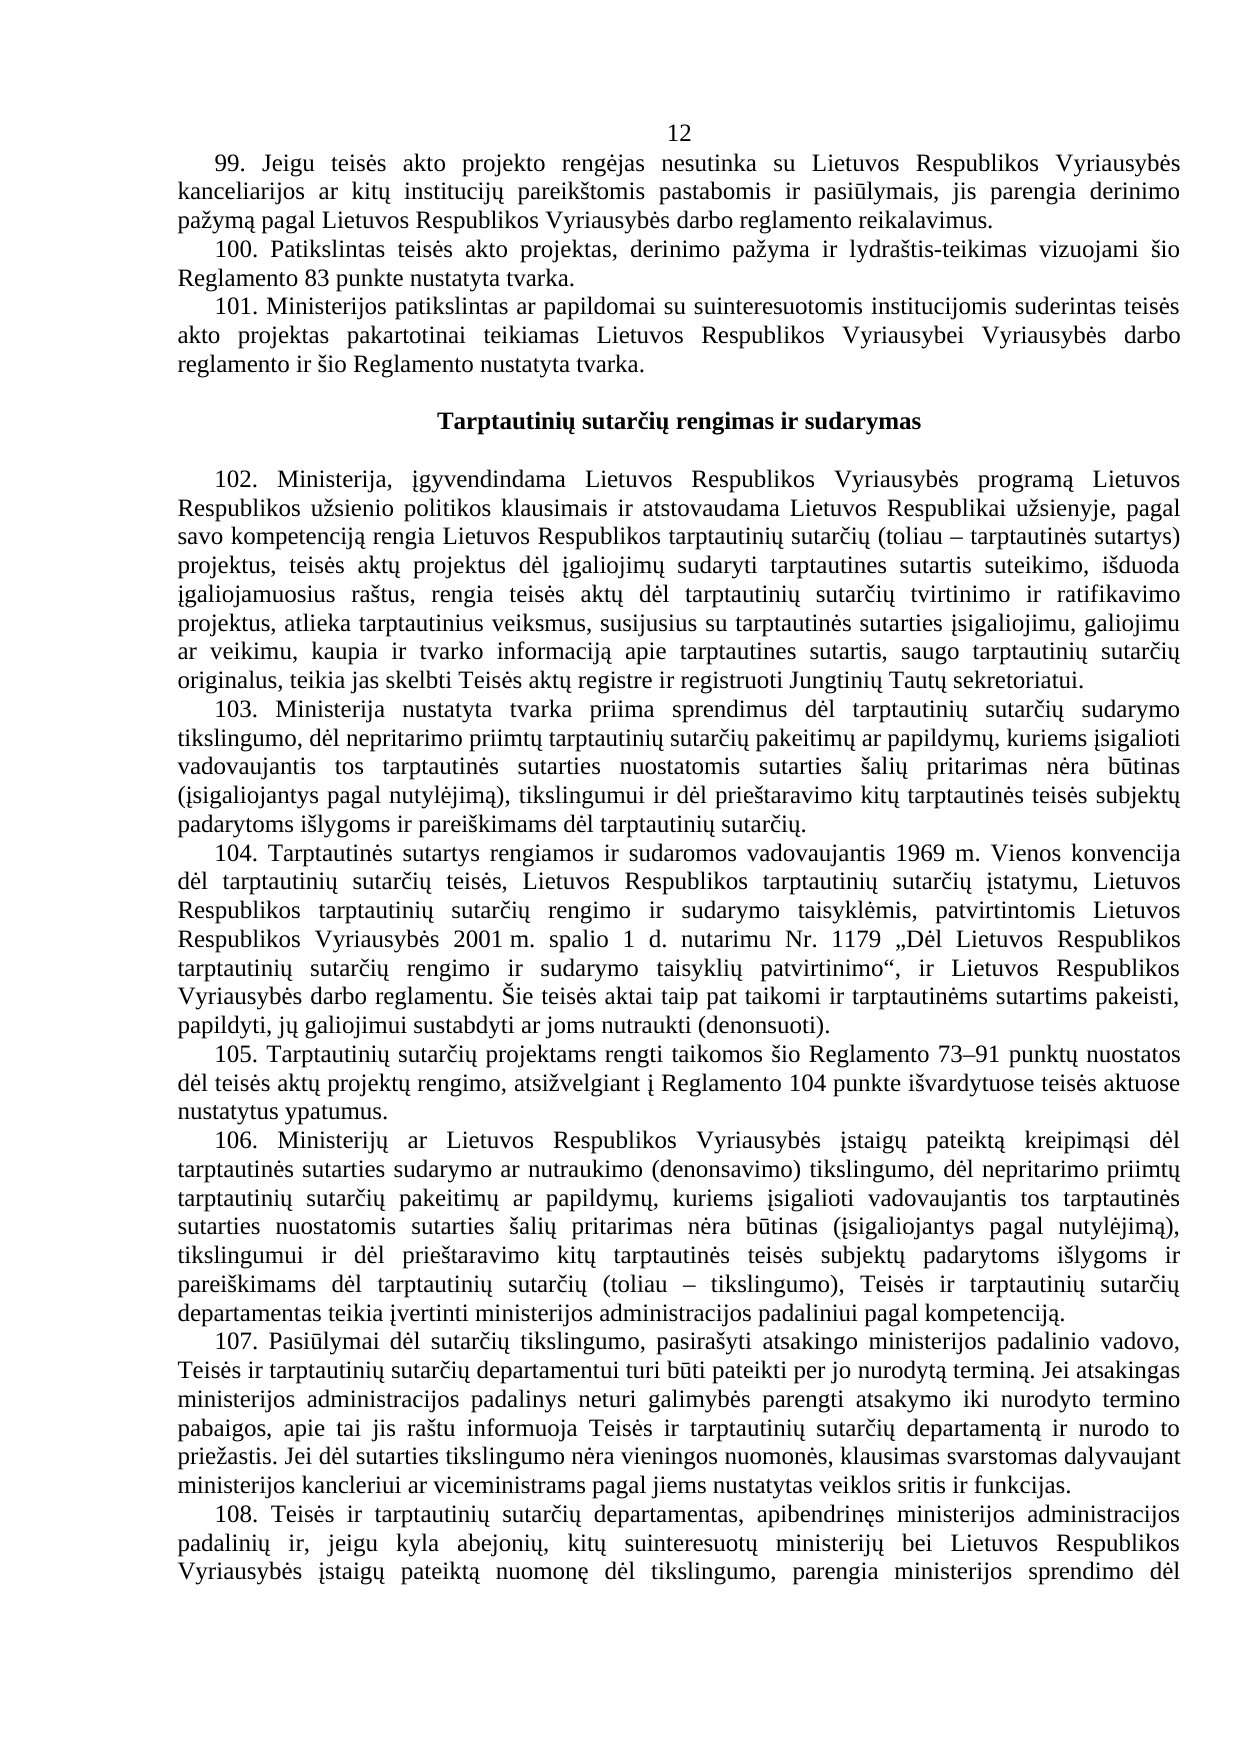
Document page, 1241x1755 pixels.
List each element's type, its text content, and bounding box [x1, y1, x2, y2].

text 107. Pasiūlymai dėl sutarčių tikslingumo, pasirašyti atsakingo ministerijos padalinio vadovo, Teisės ir tarptautinių sutarčių departamentui turi būti pateikti per jo nurodytą terminą. Jei atsakingas ministerijos administracijos padalinys neturi galimybės parengti atsakymo iki nurodyto termino pabaigos, apie tai jis raštu informuoja Teisės ir tarptautinių sutarčių departamentą ir nurodo to priežastis. Jei dėl sutarties tikslingumo nėra vieningos nuomonės, klausimas svarstomas dalyvaujant ministerijos kancleriui ar viceministrams pagal jiems nustatytas veiklos sritis ir funkcijas. [177, 1326, 1181, 1499]
text 99. Jeigu teisės akto projekto rengėjas nesutinka su Lietuvos Respublikos Vyriausybės kanceliarijos ar kitų institucijų pareikštomis pastabomis ir pasiūlymais, jis parengia derinimo pažymą pagal Lietuvos Respublikos Vyriausybės darbo reglamento reikalavimus. [177, 148, 1181, 234]
text Tarptautinių sutarčių rengimas ir sudarymas [177, 406, 1181, 435]
text 105. Tarptautinių sutarčių projektams rengti taikomos šio Reglamento 73–91 punktų nuostatos dėl teisės aktų projektų rengimo, atsižvelgiant į Reglamento 104 punkte išvardytuose teisės aktuose nustatytus ypatumus. [177, 1039, 1181, 1125]
text 101. Ministerijos patikslintas ar papildomai su suinteresuotomis institucijomis suderintas teisės akto projektas pakartotinai teikiamas Lietuvos Respublikos Vyriausybei Vyriausybės darbo reglamento ir šio Reglamento nustatyta tvarka. [177, 291, 1181, 378]
text 103. Ministerija nustatyta tvarka priima sprendimus dėl tarptautinių sutarčių sudarymo tikslingumo, dėl nepritarimo priimtų tarptautinių sutarčių pakeitimų ar papildymų, kuriems įsigalioti vadovaujantis tos tarptautinės sutarties nuostatomis sutarties šalių pritarimas nėra būtinas (įsigaliojantys pagal nutylėjimą), tikslingumui ir dėl prieštaravimo kitų tarptautinės teisės subjektų padarytoms išlygoms ir pareiškimams dėl tarptautinių sutarčių. [177, 694, 1181, 838]
text 106. Ministerijų ar Lietuvos Respublikos Vyriausybės įstaigų pateiktą kreipimąsi dėl tarptautinės sutarties sudarymo ar nutraukimo (denonsavimo) tikslingumo, dėl nepritarimo priimtų tarptautinių sutarčių pakeitimų ar papildymų, kuriems įsigalioti vadovaujantis tos tarptautinės sutarties nuostatomis sutarties šalių pritarimas nėra būtinas (įsigaliojantys pagal nutylėjimą), tikslingumui ir dėl prieštaravimo kitų tarptautinės teisės subjektų padarytoms išlygoms ir pareiškimams dėl tarptautinių sutarčių (toliau – tikslingumo), Teisės ir tarptautinių sutarčių departamentas teikia įvertinti ministerijos administracijos padaliniui pagal kompetenciją. [177, 1125, 1181, 1326]
text 102. Ministerija, įgyvendindama Lietuvos Respublikos Vyriausybės programą Lietuvos Respublikos užsienio politikos klausimais ir atstovaudama Lietuvos Respublikai užsienyje, pagal savo kompetenciją rengia Lietuvos Respublikos tarptautinių sutarčių (toliau – tarptautinės sutartys) projektus, teisės aktų projektus dėl įgaliojimų sudaryti tarptautines sutartis suteikimo, išduoda įgaliojamuosius raštus, rengia teisės aktų dėl tarptautinių sutarčių tvirtinimo ir ratifikavimo projektus, atlieka tarptautinius veiksmus, susijusius su tarptautinės sutarties įsigaliojimu, galiojimu ar veikimu, kaupia ir tvarko informaciją apie tarptautines sutartis, saugo tarptautinių sutarčių originalus, teikia jas skelbti Teisės aktų registre ir registruoti Jungtinių Tautų sekretoriatui. [177, 464, 1181, 694]
text 108. Teisės ir tarptautinių sutarčių departamentas, apibendrinęs ministerijos administracijos padalinių ir, jeigu kyla abejonių, kitų suinteresuotų ministerijų bei Lietuvos Respublikos Vyriausybės įstaigų pateiktą nuomonę dėl tikslingumo, parengia ministerijos sprendimo dėl [177, 1499, 1181, 1585]
text 100. Patikslintas teisės akto projektas, derinimo pažyma ir lydraštis-teikimas vizuojami šio Reglamento 83 punkte nustatyta tvarka. [177, 234, 1181, 291]
text 104. Tarptautinės sutartys rengiamos ir sudaromos vadovaujantis 1969 m. Vienos konvencija dėl tarptautinių sutarčių teisės, Lietuvos Respublikos tarptautinių sutarčių įstatymu, Lietuvos Respublikos tarptautinių sutarčių rengimo ir sudarymo taisyklėmis, patvirtintomis Lietuvos Respublikos Vyriausybės 2001 m. spalio 1 d. nutarimu Nr. 1179 „Dėl Lietuvos Respublikos tarptautinių sutarčių rengimo ir sudarymo taisyklių patvirtinimo“, ir Lietuvos Respublikos Vyriausybės darbo reglamentu. Šie teisės aktai taip pat taikomi ir tarptautinėms sutartims pakeisti, papildyti, jų galiojimui sustabdyti ar joms nutraukti (denonsuoti). [177, 838, 1181, 1039]
